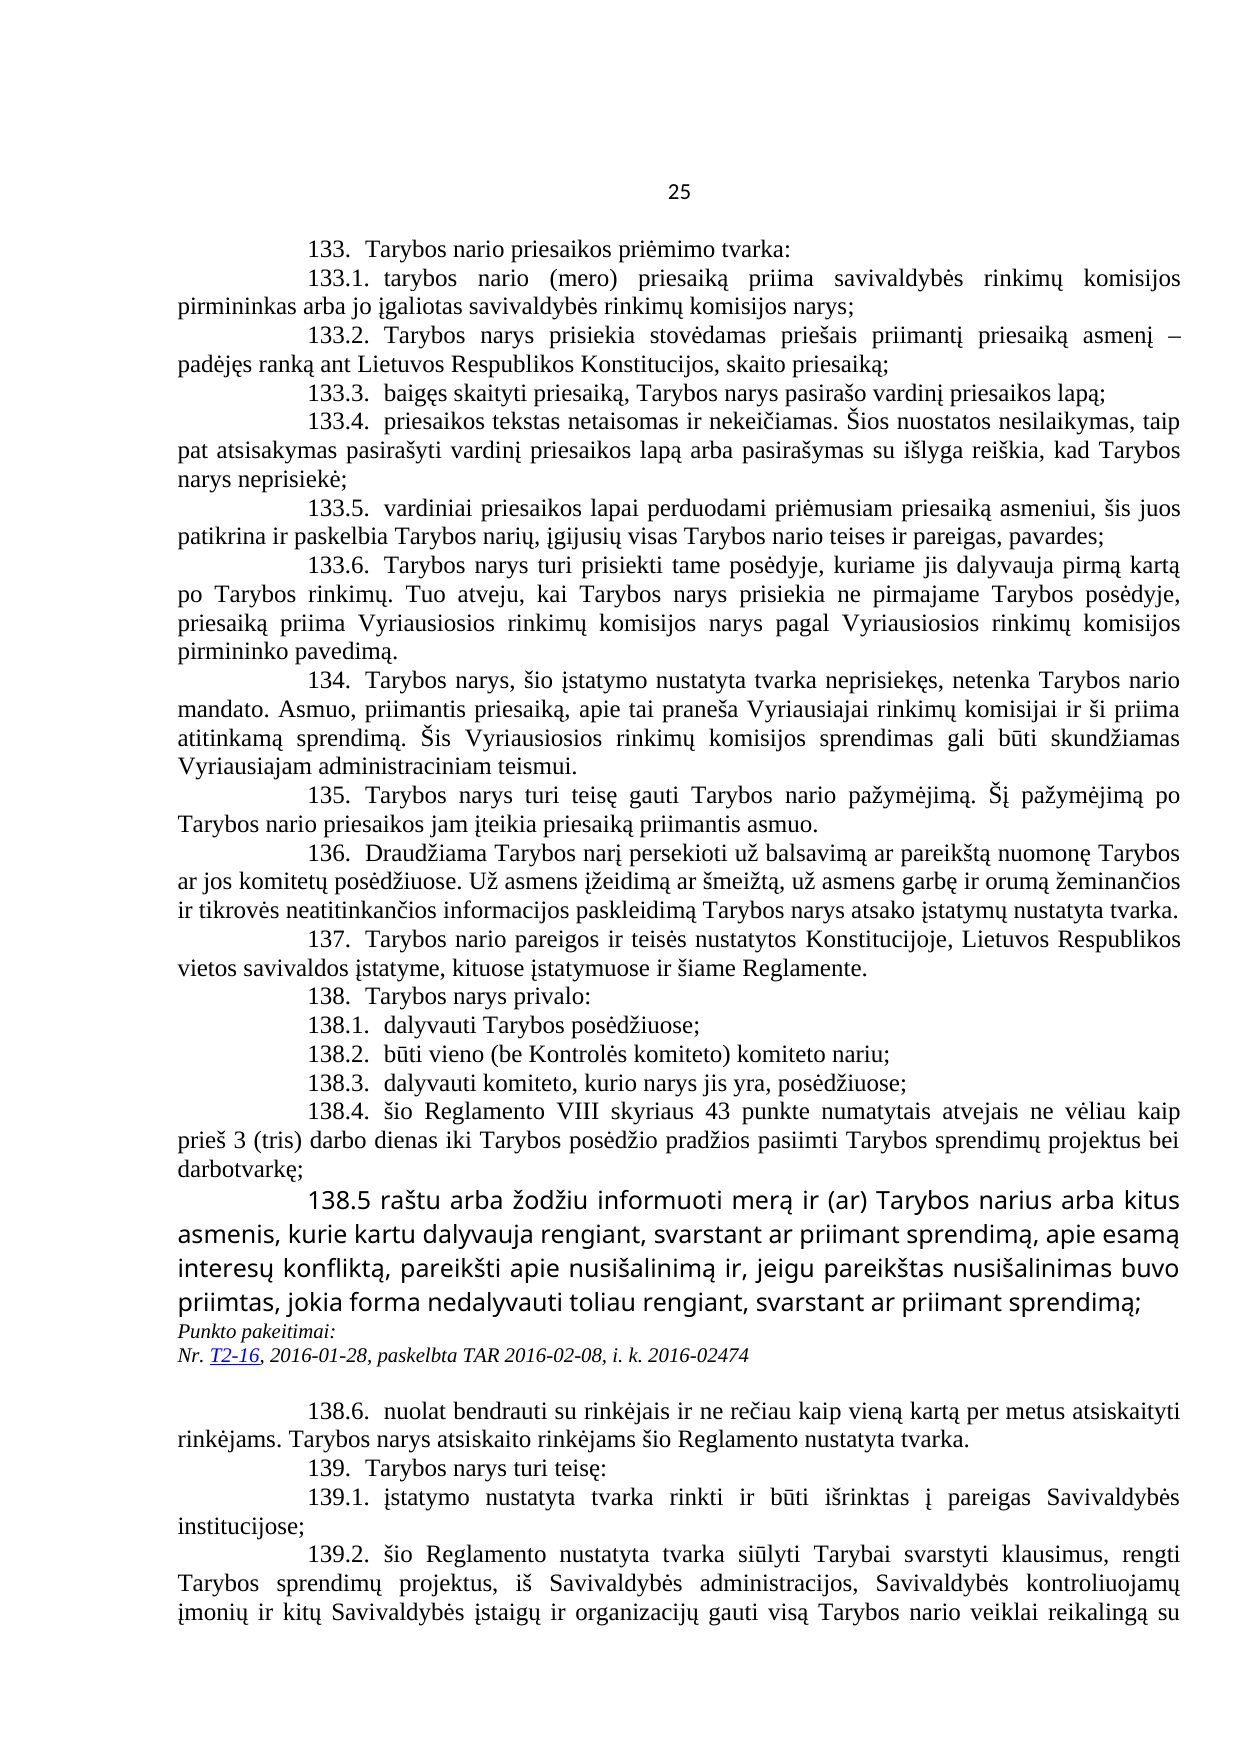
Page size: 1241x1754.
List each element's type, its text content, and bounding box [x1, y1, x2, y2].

text Punkto pakeitimai: [177, 1319, 1181, 1343]
text 138.5 raštu arba žodžiu informuoti merą ir (ar) Tarybos narius arba kitus asmenis, kurie kartu dalyvauja rengiant, svarstant ar priimant sprendimą, apie esamą interesų konfliktą, pareikšti apie nusišalinimą ir, jeigu pareikštas nusišalinimas buvo priimtas, jokia forma nedalyvauti toliau rengiant, svarstant ar priimant sprendimą; [177, 1183, 1181, 1319]
text 133.4. priesaikos tekstas netaisomas ir nekeičiamas. Šios nuostatos nesilaikymas, taip pat atsisakymas pasirašyti vardinį priesaikos lapą arba pasirašymas su išlyga reiškia, kad Tarybos narys neprisiekė; [177, 406, 1181, 493]
text 138.3. dalyvauti komiteto, kurio narys jis yra, posėdžiuose; [177, 1068, 1181, 1096]
text Nr. T2-16, 2016-01-28, paskelbta TAR 2016-02-08, i. k. 2016-02474 [177, 1343, 1181, 1367]
text 133.2. Tarybos narys prisiekia stovėdamas priešais priimantį priesaiką asmenį – padėjęs ranką ant Lietuvos Respublikos Konstitucijos, skaito priesaiką; [177, 320, 1181, 378]
text 139.1. įstatymo nustatyta tvarka rinkti ir būti išrinktas į pareigas Savivaldybės institucijose; [177, 1482, 1181, 1539]
text 138.2. būti vieno (be Kontrolės komiteto) komiteto nariu; [177, 1039, 1181, 1068]
text 139. Tarybos narys turi teisę: [177, 1453, 1181, 1482]
text 136. Draudžiama Tarybos narį persekioti už balsavimą ar pareikštą nuomonę Tarybos ar jos komitetų posėdžiuose. Už asmens įžeidimą ar šmeižtą, už asmens garbę ir orumą žeminančios ir tikrovės neatitinkančios informacijos paskleidimą Tarybos narys atsako įstatymų nustatyta tvarka. [177, 838, 1181, 924]
text 138.6. nuolat bendrauti su rinkėjais ir ne rečiau kaip vieną kartą per metus atsiskaityti rinkėjams. Tarybos narys atsiskaito rinkėjams šio Reglamento nustatyta tvarka. [177, 1396, 1181, 1453]
text 133.3. baigęs skaityti priesaiką, Tarybos narys pasirašo vardinį priesaikos lapą; [177, 378, 1181, 406]
text 133.6. Tarybos narys turi prisiekti tame posėdyje, kuriame jis dalyvauja pirmą kartą po Tarybos rinkimų. Tuo atveju, kai Tarybos narys prisiekia ne pirmajame Tarybos posėdyje, priesaiką priima Vyriausiosios rinkimų komisijos narys pagal Vyriausiosios rinkimų komisijos pirmininko pavedimą. [177, 550, 1181, 665]
text 138.4. šio Reglamento VIII skyriaus 43 punkte numatytais atvejais ne vėliau kaip prieš 3 (tris) darbo dienas iki Tarybos posėdžio pradžios pasiimti Tarybos sprendimų projektus bei darbotvarkę; [177, 1096, 1181, 1183]
text 133.1. tarybos nario (mero) priesaiką priima savivaldybės rinkimų komisijos pirmininkas arba jo įgaliotas savivaldybės rinkimų komisijos narys; [177, 263, 1181, 320]
text 138.1. dalyvauti Tarybos posėdžiuose; [177, 1010, 1181, 1039]
text 133. Tarybos nario priesaikos priėmimo tvarka: [177, 234, 1181, 263]
text 135. Tarybos narys turi teisę gauti Tarybos nario pažymėjimą. Šį pažymėjimą po Tarybos nario priesaikos jam įteikia priesaiką priimantis asmuo. [177, 780, 1181, 838]
text 134. Tarybos narys, šio įstatymo nustatyta tvarka neprisiekęs, netenka Tarybos nario mandato. Asmuo, priimantis priesaiką, apie tai praneša Vyriausiajai rinkimų komisijai ir ši priima atitinkamą sprendimą. Šis Vyriausiosios rinkimų komisijos sprendimas gali būti skundžiamas Vyriausiajam administraciniam teismui. [177, 665, 1181, 780]
text 133.5. vardiniai priesaikos lapai perduodami priėmusiam priesaiką asmeniui, šis juos patikrina ir paskelbia Tarybos narių, įgijusių visas Tarybos nario teises ir pareigas, pavardes; [177, 493, 1181, 550]
text 138. Tarybos narys privalo: [177, 981, 1181, 1010]
text 137. Tarybos nario pareigos ir teisės nustatytos Konstitucijoje, Lietuvos Respublikos vietos savivaldos įstatyme, kituose įstatymuose ir šiame Reglamente. [177, 924, 1181, 981]
text 139.2. šio Reglamento nustatyta tvarka siūlyti Tarybai svarstyti klausimus, rengti Tarybos sprendimų projektus, iš Savivaldybės administracijos, Savivaldybės kontroliuojamų įmonių ir kitų Savivaldybės įstaigų ir organizacijų gauti visą Tarybos nario veiklai reikalingą su [177, 1539, 1181, 1626]
